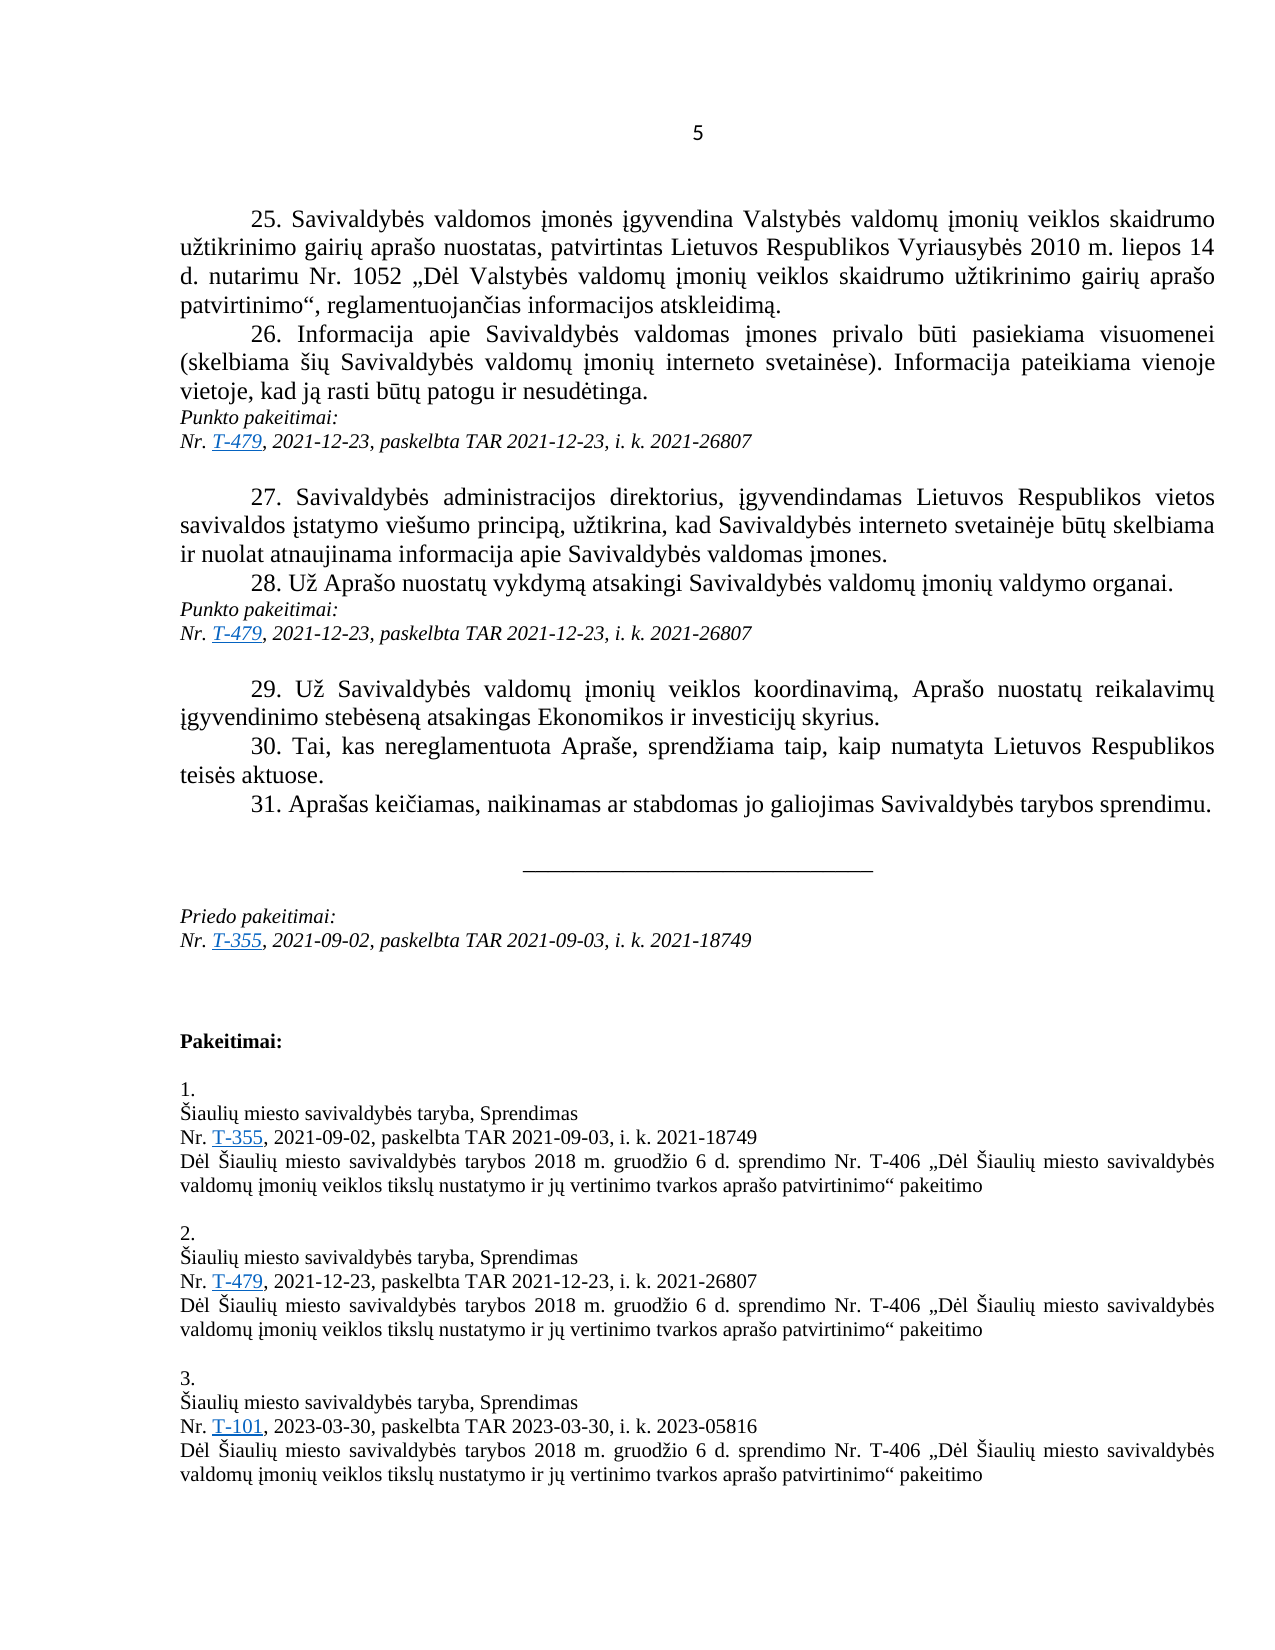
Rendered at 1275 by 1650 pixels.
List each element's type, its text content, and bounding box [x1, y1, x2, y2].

text Nr. T-479, 2021-12-23, paskelbta TAR 2021-12-23, i. k. 2021-26807 [180, 621, 1216, 645]
text Šiaulių miesto savivaldybės taryba, Sprendimas [180, 1245, 1216, 1269]
text Dėl Šiaulių miesto savivaldybės tarybos 2018 m. gruodžio 6 d. sprendimo Nr. T-406 „Dėl Šiaulių miesto savivaldybės valdomų įmonių veiklos tikslų nustatymo ir jų vertinimo tvarkos aprašo patvirtinimo“ pakeitimo [180, 1438, 1216, 1486]
text 30. Tai, kas nereglamentuota Apraše, sprendžiama taip, kaip numatyta Lietuvos Respublikos teisės aktuose. [180, 731, 1216, 789]
text Nr. T-479, 2021-12-23, paskelbta TAR 2021-12-23, i. k. 2021-26807 [180, 429, 1216, 453]
text 3. [180, 1366, 1216, 1389]
text Šiaulių miesto savivaldybės taryba, Sprendimas [180, 1389, 1216, 1414]
text 26. Informacija apie Savivaldybės valdomas įmones privalo būti pasiekiama visuomenei (skelbiama šių Savivaldybės valdomų įmonių interneto svetainėse). Informacija pateikiama vienoje vietoje, kad ją rasti būtų patogu ir nesudėtinga. [180, 319, 1216, 405]
text Punkto pakeitimai: [180, 405, 1216, 429]
text Priedo pakeitimai: [180, 904, 1216, 928]
text 1. [180, 1077, 1216, 1101]
text Nr. T-479, 2021-12-23, paskelbta TAR 2021-12-23, i. k. 2021-26807 [180, 1269, 1216, 1293]
text Punkto pakeitimai: [180, 597, 1216, 621]
text 27. Savivaldybės administracijos direktorius, įgyvendindamas Lietuvos Respublikos vietos savivaldos įstatymo viešumo principą, užtikrina, kad Savivaldybės interneto svetainėje būtų skelbiama ir nuolat atnaujinama informacija apie Savivaldybės valdomas įmones. [180, 482, 1216, 568]
text Nr. T-101, 2023-03-30, paskelbta TAR 2023-03-30, i. k. 2023-05816 [180, 1414, 1216, 1438]
text 25. Savivaldybės valdomos įmonės įgyvendina Valstybės valdomų įmonių veiklos skaidrumo užtikrinimo gairių aprašo nuostatas, patvirtintas Lietuvos Respublikos Vyriausybės 2010 m. liepos 14 d. nutarimu Nr. 1052 „Dėl Valstybės valdomų įmonių veiklos skaidrumo užtikrinimo gairių aprašo patvirtinimo“, reglamentuojančias informacijos atskleidimą. [180, 204, 1216, 319]
text Pakeitimai: [180, 1029, 1216, 1053]
text 28. Už Aprašo nuostatų vykdymą atsakingi Savivaldybės valdomų įmonių valdymo organai. [180, 568, 1216, 597]
text 2. [180, 1221, 1216, 1245]
text Nr. T-355, 2021-09-02, paskelbta TAR 2021-09-03, i. k. 2021-18749 [180, 928, 1216, 952]
text 31. Aprašas keičiamas, naikinamas ar stabdomas jo galiojimas Savivaldybės tarybos sprendimu. [180, 789, 1216, 817]
text 29. Už Savivaldybės valdomų įmonių veiklos koordinavimą, Aprašo nuostatų reikalavimų įgyvendinimo stebėseną atsakingas Ekonomikos ir investicijų skyrius. [180, 674, 1216, 731]
text Šiaulių miesto savivaldybės taryba, Sprendimas [180, 1101, 1216, 1125]
text ____________________________ [180, 846, 1216, 875]
text Nr. T-355, 2021-09-02, paskelbta TAR 2021-09-03, i. k. 2021-18749 [180, 1125, 1216, 1149]
text Dėl Šiaulių miesto savivaldybės tarybos 2018 m. gruodžio 6 d. sprendimo Nr. T-406 „Dėl Šiaulių miesto savivaldybės valdomų įmonių veiklos tikslų nustatymo ir jų vertinimo tvarkos aprašo patvirtinimo“ pakeitimo [180, 1149, 1216, 1197]
text Dėl Šiaulių miesto savivaldybės tarybos 2018 m. gruodžio 6 d. sprendimo Nr. T-406 „Dėl Šiaulių miesto savivaldybės valdomų įmonių veiklos tikslų nustatymo ir jų vertinimo tvarkos aprašo patvirtinimo“ pakeitimo [180, 1293, 1216, 1341]
